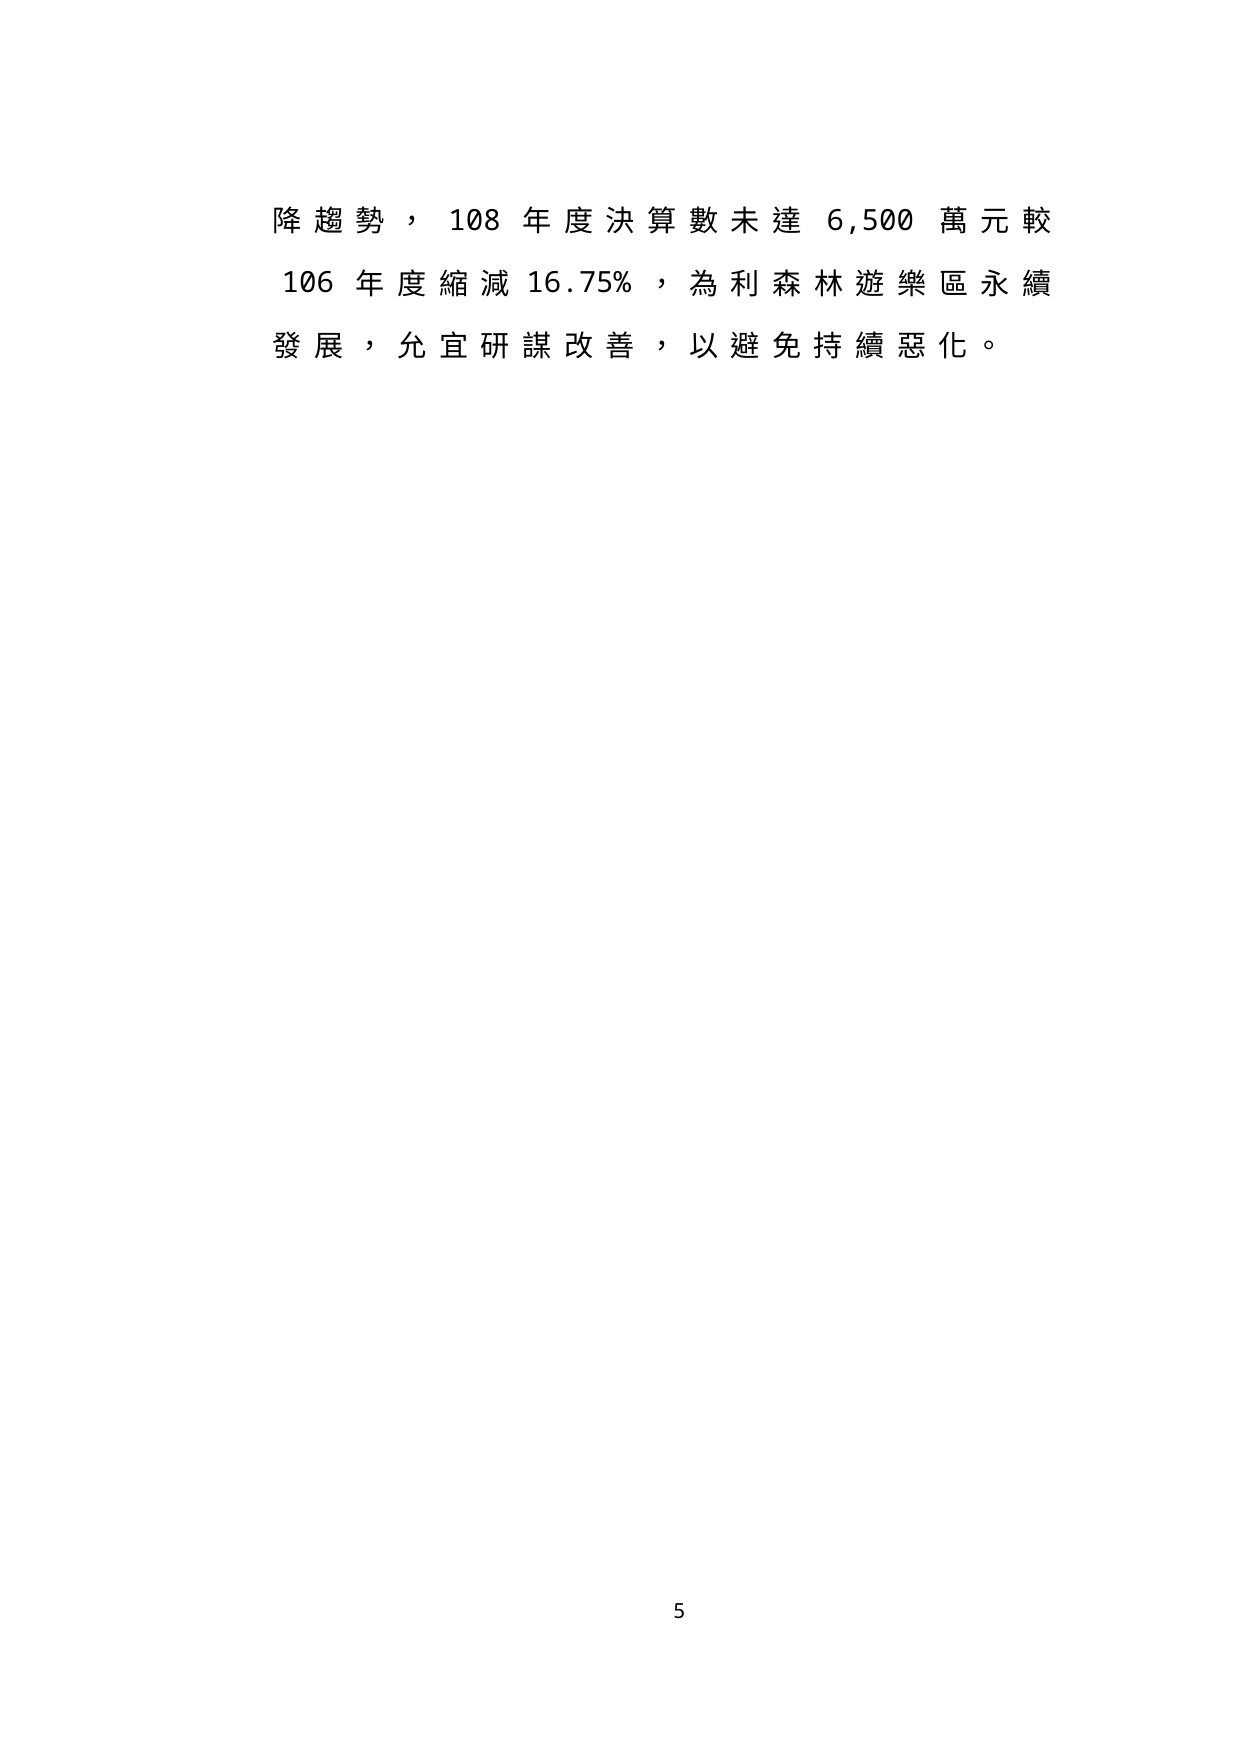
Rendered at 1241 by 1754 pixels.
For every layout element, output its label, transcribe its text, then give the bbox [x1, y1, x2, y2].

text 降趨勢，108年度決算數未達6,500萬元較106年度縮減16.75%，為利森林遊樂區永續發展，允宜研謀改善，以避免持續惡化。 [242, 177, 1058, 365]
